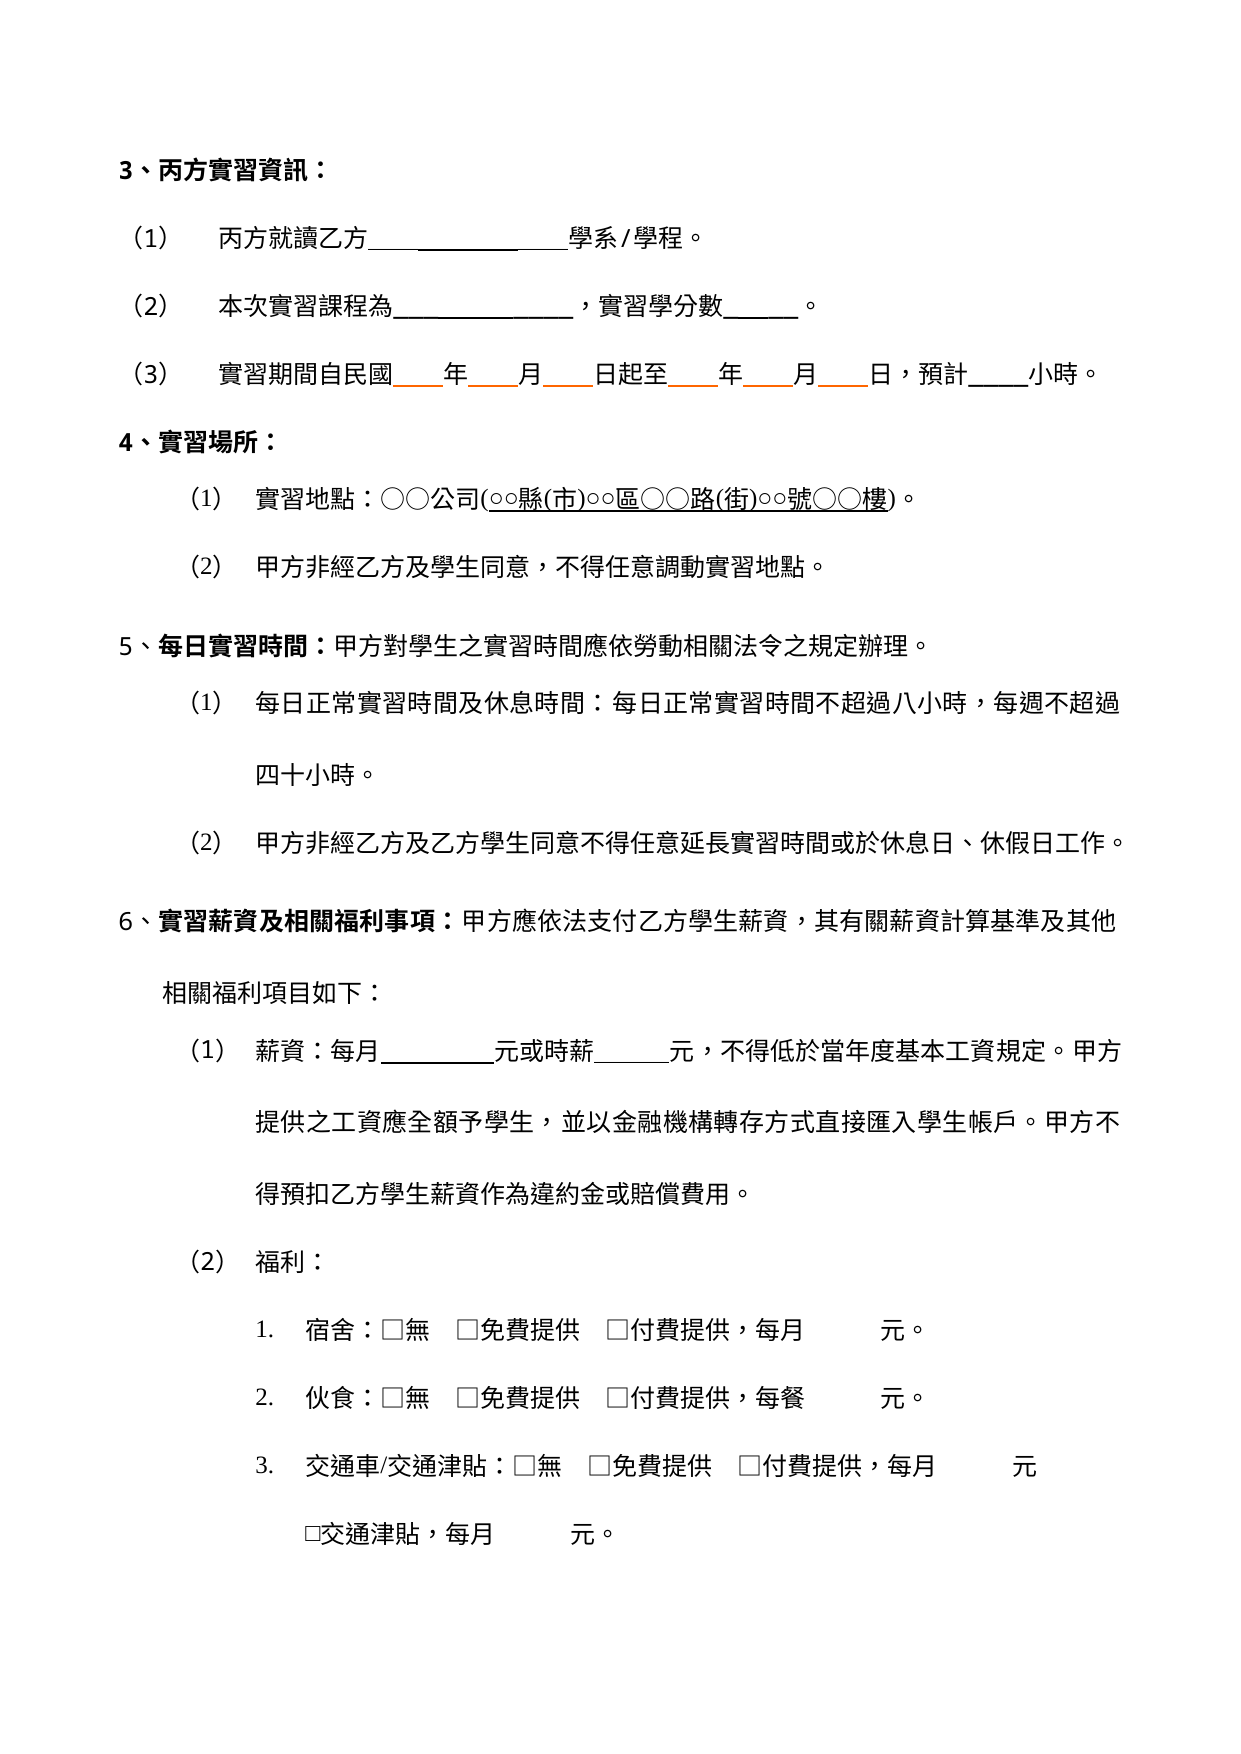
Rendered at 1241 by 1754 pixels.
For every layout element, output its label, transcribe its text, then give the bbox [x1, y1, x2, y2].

list 實習場所： [118, 399, 1119, 461]
list 丙方就讀乙方＿＿ ＿＿學系/學程。 [118, 195, 1119, 257]
list 福利： [175, 1229, 1122, 1292]
list 實習薪資及相關福利事項：甲方應依法支付乙方學生薪資，其有關薪資計算基準及其他相關福利項目如下： [118, 878, 1119, 1012]
list 本次實習課程為___ ____，實習學分數_ __。 [118, 263, 1119, 325]
list 宿舍：□無 □免費提供 □付費提供，每月 元。 [255, 1297, 1122, 1360]
list 甲方非經乙方及乙方學生同意不得任意延長實習時間或於休息日、休假日工作。 [175, 810, 1122, 873]
list 實習期間自民國 年 月 日起至 年 月 日，預計____小時。 [118, 331, 1119, 393]
list 丙方實習資訊： [118, 127, 1119, 189]
list 每日實習時間：甲方對學生之實習時間應依勞動相關法令之規定辦理。 [118, 602, 1119, 665]
list 甲方非經乙方及學生同意，不得任意調動實習地點。 [175, 534, 1122, 597]
text □交通津貼，每月 元。 [305, 1501, 1122, 1564]
list 伙食：□無 □免費提供 □付費提供，每餐 元。 [255, 1365, 1122, 1428]
list 薪資：每月 元或時薪＿＿＿元，不得低於當年度基本工資規定。甲方提供之工資應全額予學生，並以金融機構轉存方式直接匯入學生帳戶。甲方不得預扣乙方學生薪資作為違約金或賠償費用。 [175, 1018, 1122, 1224]
list 實習地點：○○公司(○○縣(市)○○區○○路(街)○○號○○樓)。 [175, 467, 1122, 529]
list 每日正常實習時間及休息時間：每日正常實習時間不超過八小時，每週不超過四十小時。 [175, 670, 1122, 805]
list 交通車/交通津貼：□無 □免費提供 □付費提供，每月 元 [255, 1433, 1122, 1496]
